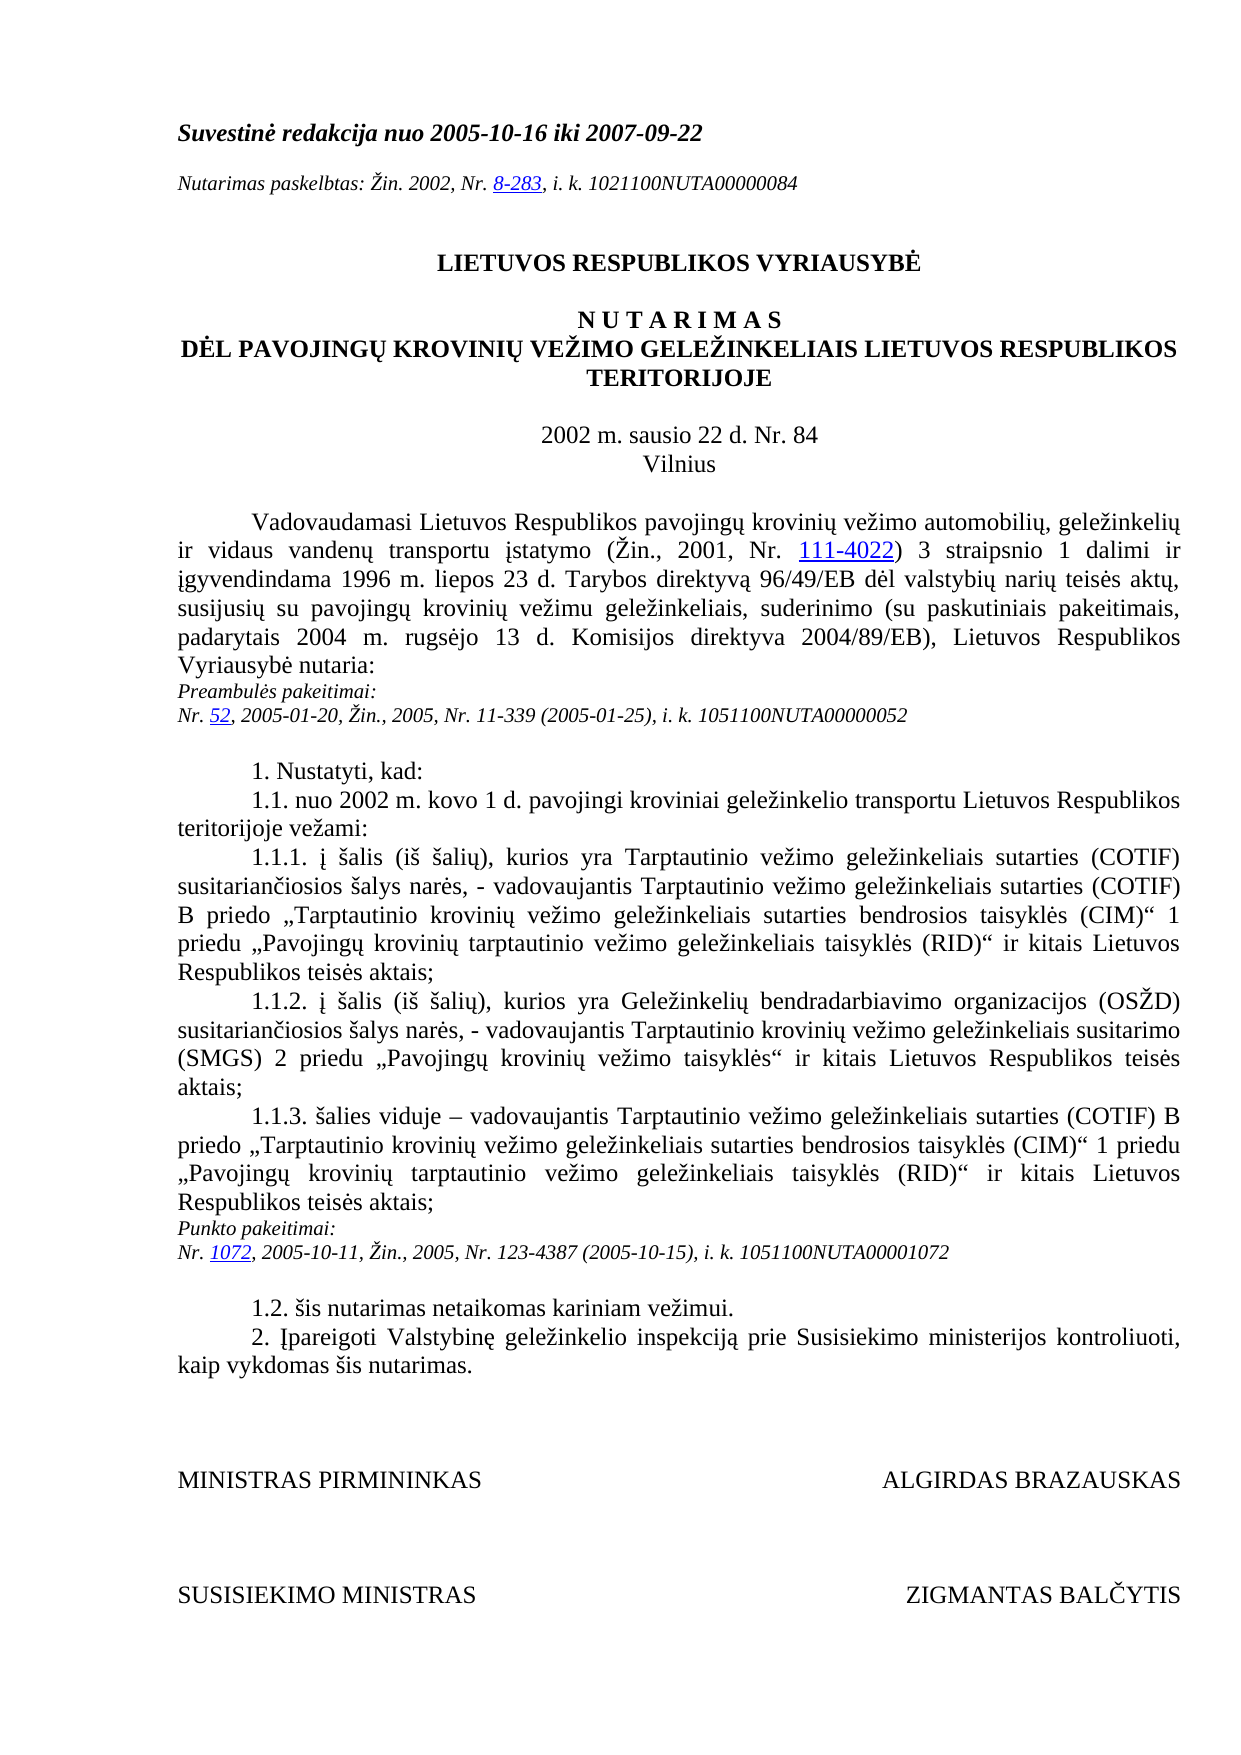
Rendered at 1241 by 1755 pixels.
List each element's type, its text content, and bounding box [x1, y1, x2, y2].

text Preambulės pakeitimai: [177, 679, 1181, 703]
text 1.1.3. šalies viduje – vadovaujantis Tarptautinio vežimo geležinkeliais sutarties (COTIF) B priedo „Tarptautinio krovinių vežimo geležinkeliais sutarties bendrosios taisyklės (CIM)“ 1 priedu „Pavojingų krovinių tarptautinio vežimo geležinkeliais taisyklės (RID)“ ir kitais Lietuvos Respublikos teisės aktais; [177, 1101, 1181, 1216]
text N U T A R I M A S [177, 305, 1181, 334]
text Punkto pakeitimai: [177, 1216, 1181, 1240]
text Nutarimas paskelbtas: Žin. 2002, Nr. 8-283, i. k. 1021100NUTA00000084 [177, 171, 1181, 195]
text LIETUVOS RESPUBLIKOS VYRIAUSYBĖ [177, 248, 1181, 277]
text 1.2. šis nutarimas netaikomas kariniam vežimui. [177, 1293, 1181, 1322]
text 2002 m. sausio 22 d. Nr. 84 [177, 420, 1181, 449]
text Vilnius [177, 449, 1181, 478]
text 2. Įpareigoti Valstybinę geležinkelio inspekciją prie Susisiekimo ministerijos kontroliuoti, kaip vykdomas šis nutarimas. [177, 1322, 1181, 1379]
text 1.1. nuo 2002 m. kovo 1 d. pavojingi kroviniai geležinkelio transportu Lietuvos Respublikos teritorijoje vežami: [177, 785, 1181, 842]
text 1.1.1. į šalis (iš šalių), kurios yra Tarptautinio vežimo geležinkeliais sutarties (COTIF) susitariančiosios šalys narės, - vadovaujantis Tarptautinio vežimo geležinkeliais sutarties (COTIF) B priedo „Tarptautinio krovinių vežimo geležinkeliais sutarties bendrosios taisyklės (CIM)“ 1 priedu „Pavojingų krovinių tarptautinio vežimo geležinkeliais taisyklės (RID)“ ir kitais Lietuvos Respublikos teisės aktais; [177, 842, 1181, 986]
text Nr. 52, 2005-01-20, Žin., 2005, Nr. 11-339 (2005-01-25), i. k. 1051100NUTA00000052 [177, 703, 1181, 727]
text 1. Nustatyti, kad: [177, 756, 1181, 785]
text Suvestinė redakcija nuo 2005-10-16 iki 2007-09-22 [177, 118, 1181, 147]
text MINISTRAS PIRMININKAS ALGIRDAS BRAZAUSKAS [177, 1465, 1181, 1494]
text Vadovaudamasi Lietuvos Respublikos pavojingų krovinių vežimo automobilių, geležinkelių ir vidaus vandenų transportu įstatymo (Žin., 2001, Nr. 111-4022) 3 straipsnio 1 dalimi ir įgyvendindama 1996 m. liepos 23 d. Tarybos direktyvą 96/49/EB dėl valstybių narių teisės aktų, susijusių su pavojingų krovinių vežimu geležinkeliais, suderinimo (su paskutiniais pakeitimais, padarytais 2004 m. rugsėjo 13 d. Komisijos direktyva 2004/89/EB), Lietuvos Respublikos Vyriausybė nutaria: [177, 507, 1181, 679]
text DĖL PAVOJINGŲ KROVINIŲ VEŽIMO GELEŽINKELIAIS LIETUVOS RESPUBLIKOS TERITORIJOJE [177, 334, 1181, 392]
text 1.1.2. į šalis (iš šalių), kurios yra Geležinkelių bendradarbiavimo organizacijos (OSŽD) susitariančiosios šalys narės, - vadovaujantis Tarptautinio krovinių vežimo geležinkeliais susitarimo (SMGS) 2 priedu „Pavojingų krovinių vežimo taisyklės“ ir kitais Lietuvos Respublikos teisės aktais; [177, 986, 1181, 1101]
text Nr. 1072, 2005-10-11, Žin., 2005, Nr. 123-4387 (2005-10-15), i. k. 1051100NUTA00001072 [177, 1240, 1181, 1264]
text SUSISIEKIMO MINISTRAS ZIGMANTAS BALČYTIS [177, 1580, 1181, 1609]
